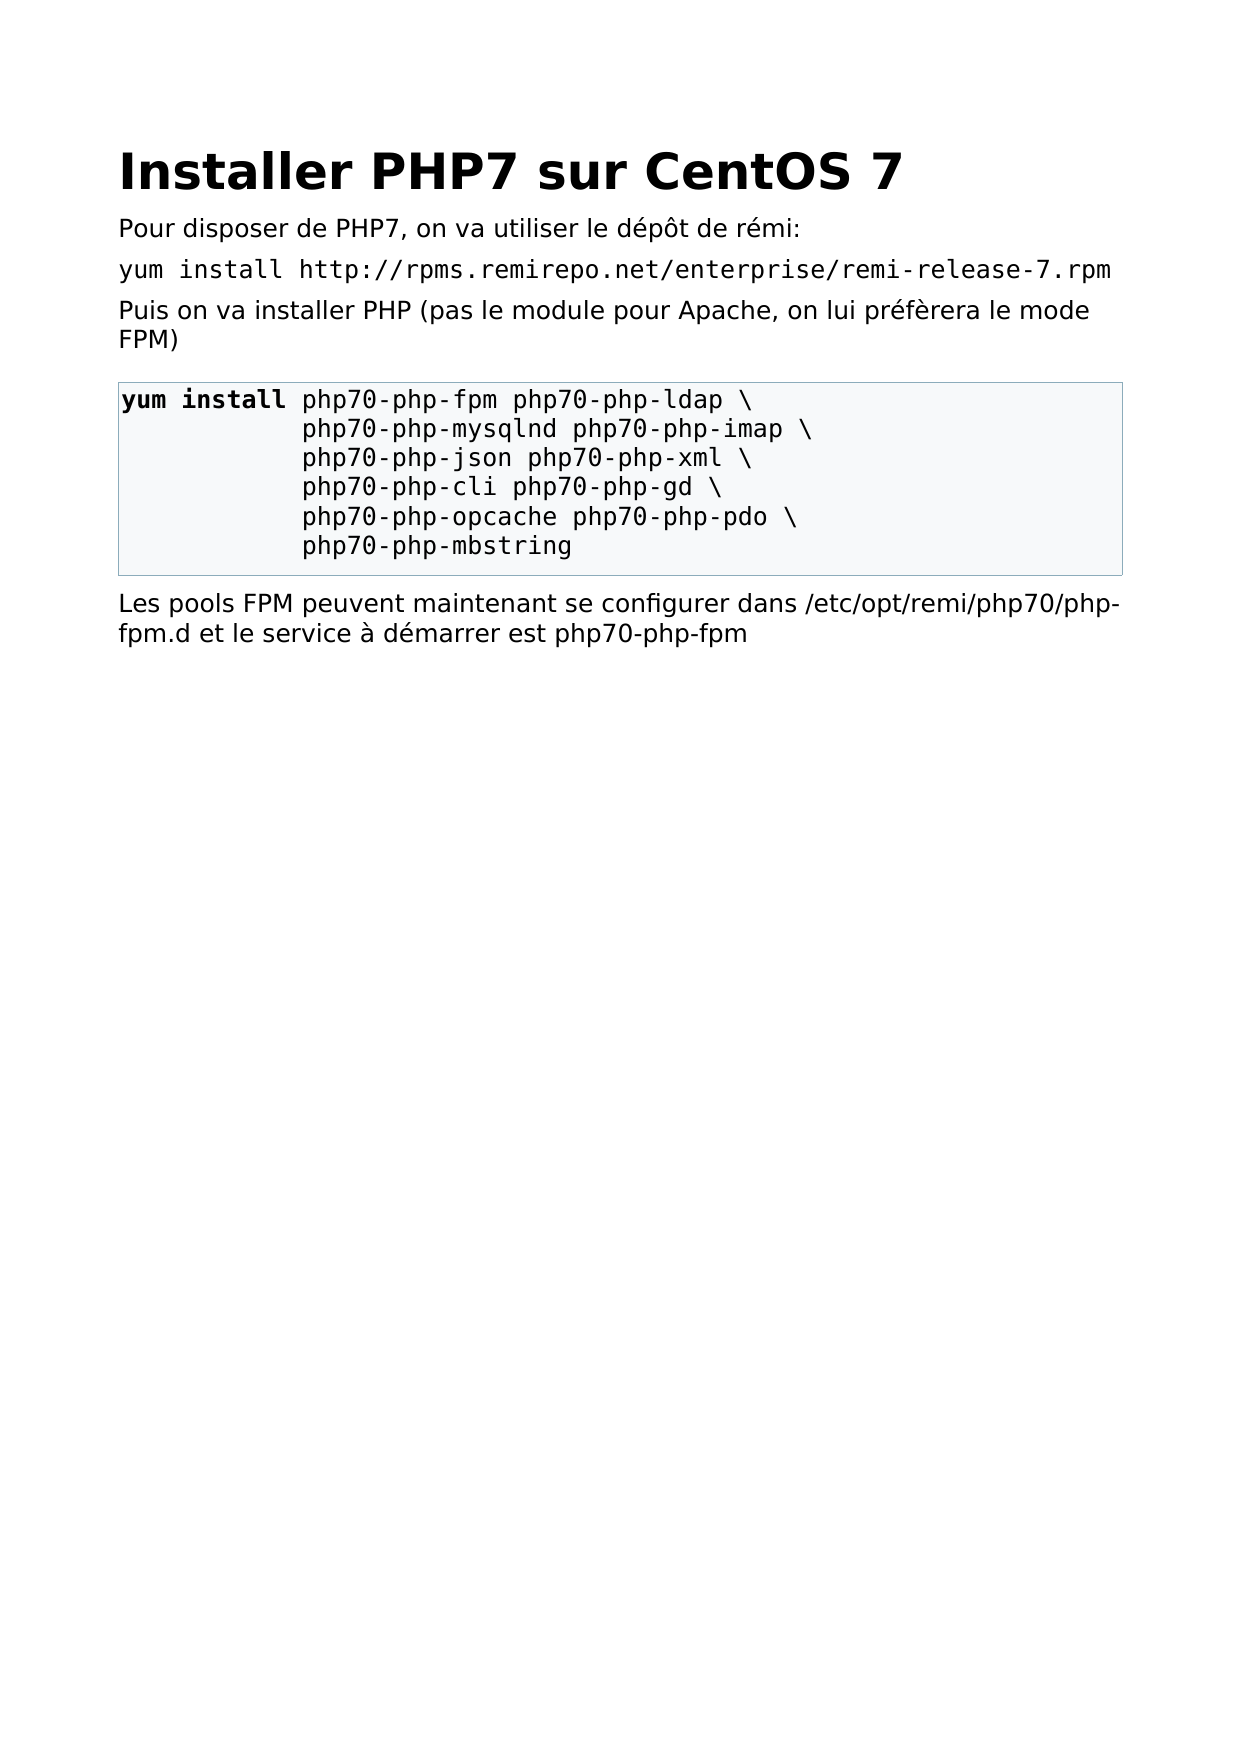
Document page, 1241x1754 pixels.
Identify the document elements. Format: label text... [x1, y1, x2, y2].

text Puis on va installer PHP (pas le module pour Apache, on lui préfèrera le mode FPM) [118, 296, 1122, 355]
text Pour disposer de PHP7, on va utiliser le dépôt de rémi: [118, 214, 1122, 243]
table_header yum install php70-php-fpm php70-php-ldap \ php70-php-mysqlnd php70-php-imap \ php70-php-json php70-php-xml \ php70-php-cli php70-php-gd \ php70-php-opcache php70-php-pdo \ php70-php-mbstring [119, 383, 1122, 575]
subtitle Installer PHP7 sur CentOS 7 [118, 143, 1122, 201]
text yum install http://rpms.remirepo.net/enterprise/remi-release-7.rpm [118, 256, 1122, 285]
text Les pools FPM peuvent maintenant se configurer dans /etc/opt/remi/php70/php-fpm.d et le service à démarrer est php70-php-fpm [118, 590, 1122, 648]
